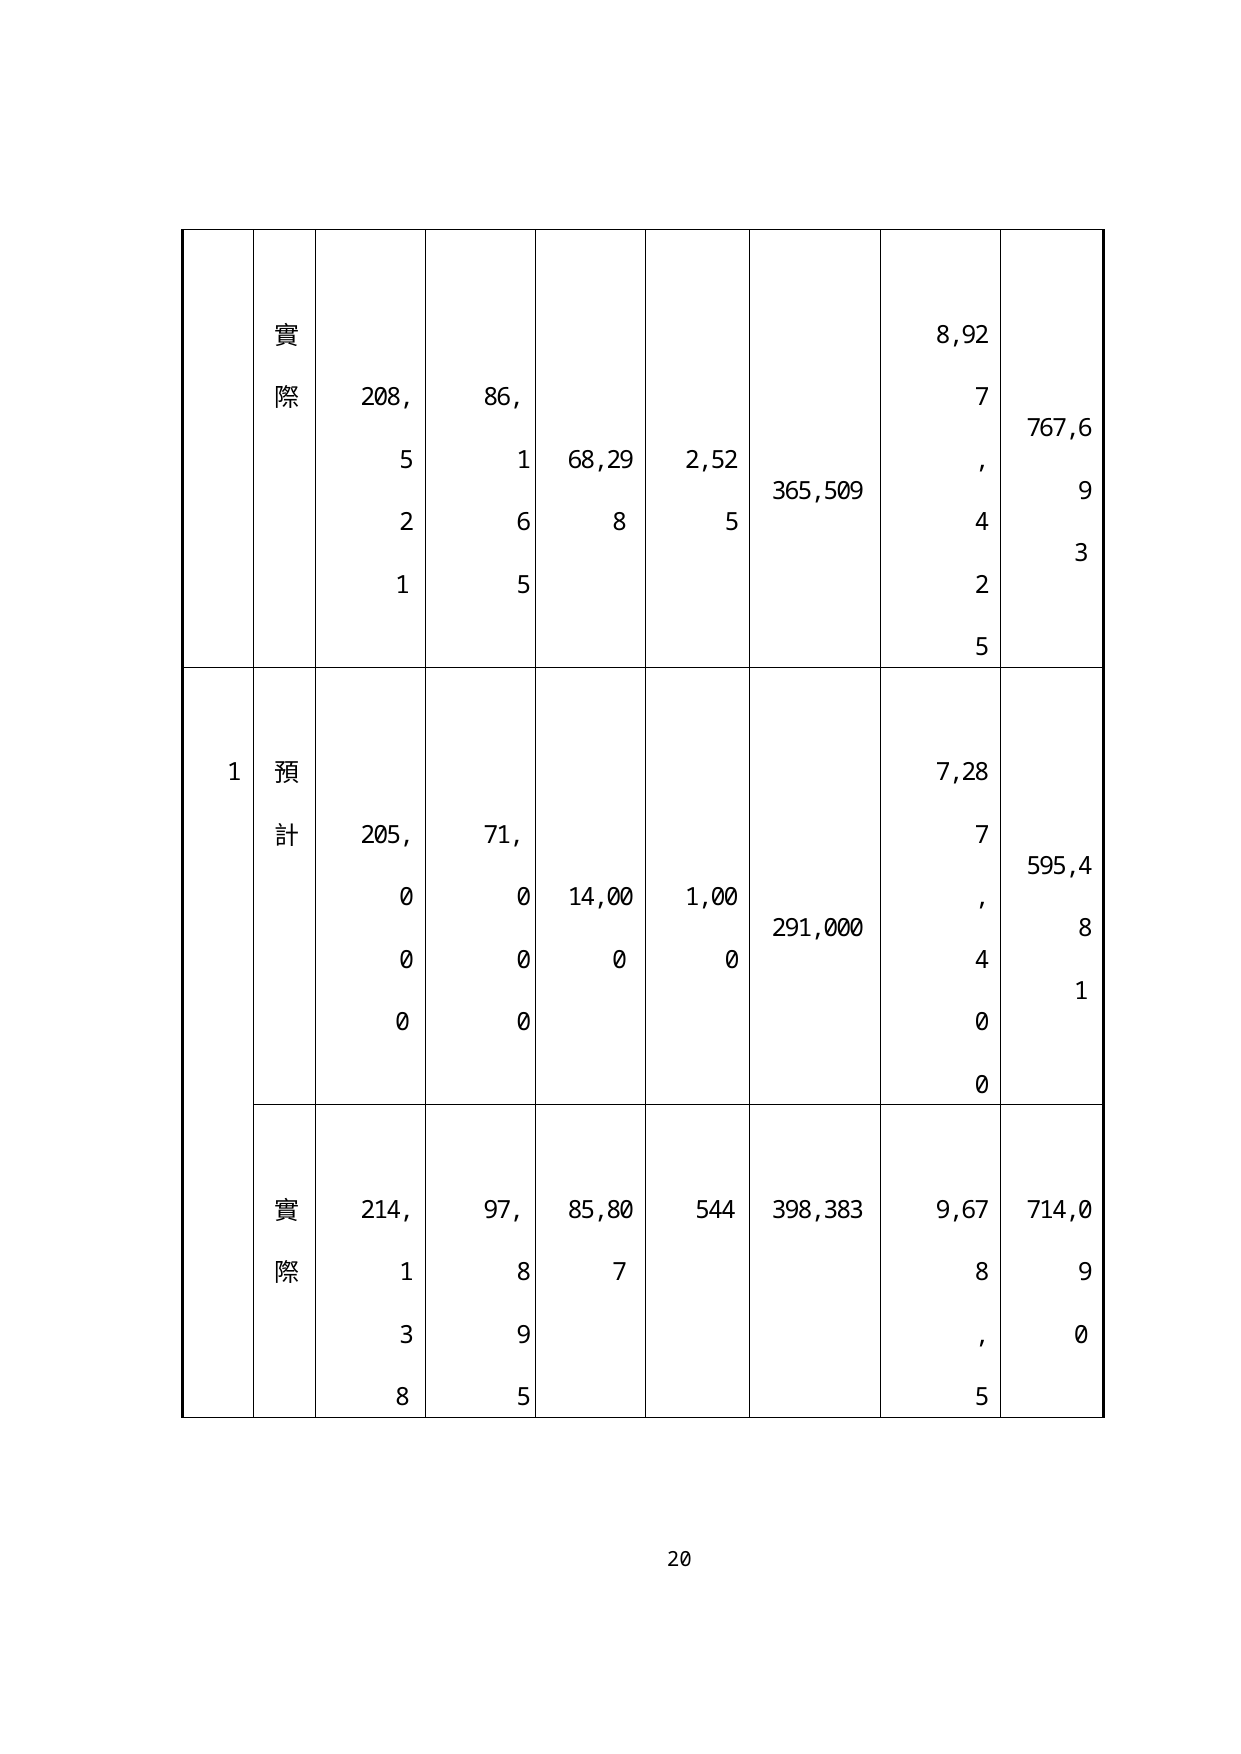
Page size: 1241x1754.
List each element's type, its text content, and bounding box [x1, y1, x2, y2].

table_cell 86,165 [426, 230, 535, 667]
table_cell 105 [184, 668, 253, 1417]
table_cell 7,287,400 [881, 668, 1000, 1104]
table_cell 208,521 [316, 230, 425, 667]
table_cell 398,383 [750, 1105, 880, 1417]
table_cell 實際 [254, 1105, 315, 1417]
table_cell 595,481 [1001, 668, 1102, 1104]
table_cell 104 [184, 230, 253, 667]
table_cell 291,000 [750, 668, 880, 1104]
table_cell 預計 [254, 668, 315, 1104]
table_cell 205,000 [316, 668, 425, 1104]
table_cell 544 [646, 1105, 749, 1417]
table_cell 2,525 [646, 230, 749, 667]
table_cell 214,138 [316, 1105, 425, 1417]
table_cell 8,927,425 [881, 230, 1000, 667]
table_cell 85,807 [536, 1105, 645, 1417]
table_cell 365,509 [750, 230, 880, 667]
table_cell 71,000 [426, 668, 535, 1104]
table_cell 97,895 [426, 1105, 535, 1417]
table_cell 714,090 [1001, 1105, 1102, 1417]
table_cell 9,678,5 [881, 1105, 1000, 1417]
table_cell 68,298 [536, 230, 645, 667]
table_cell 實際 [254, 230, 315, 667]
table_cell 14,000 [536, 668, 645, 1104]
table_cell 767,693 [1001, 230, 1102, 667]
table_cell 1,000 [646, 668, 749, 1104]
